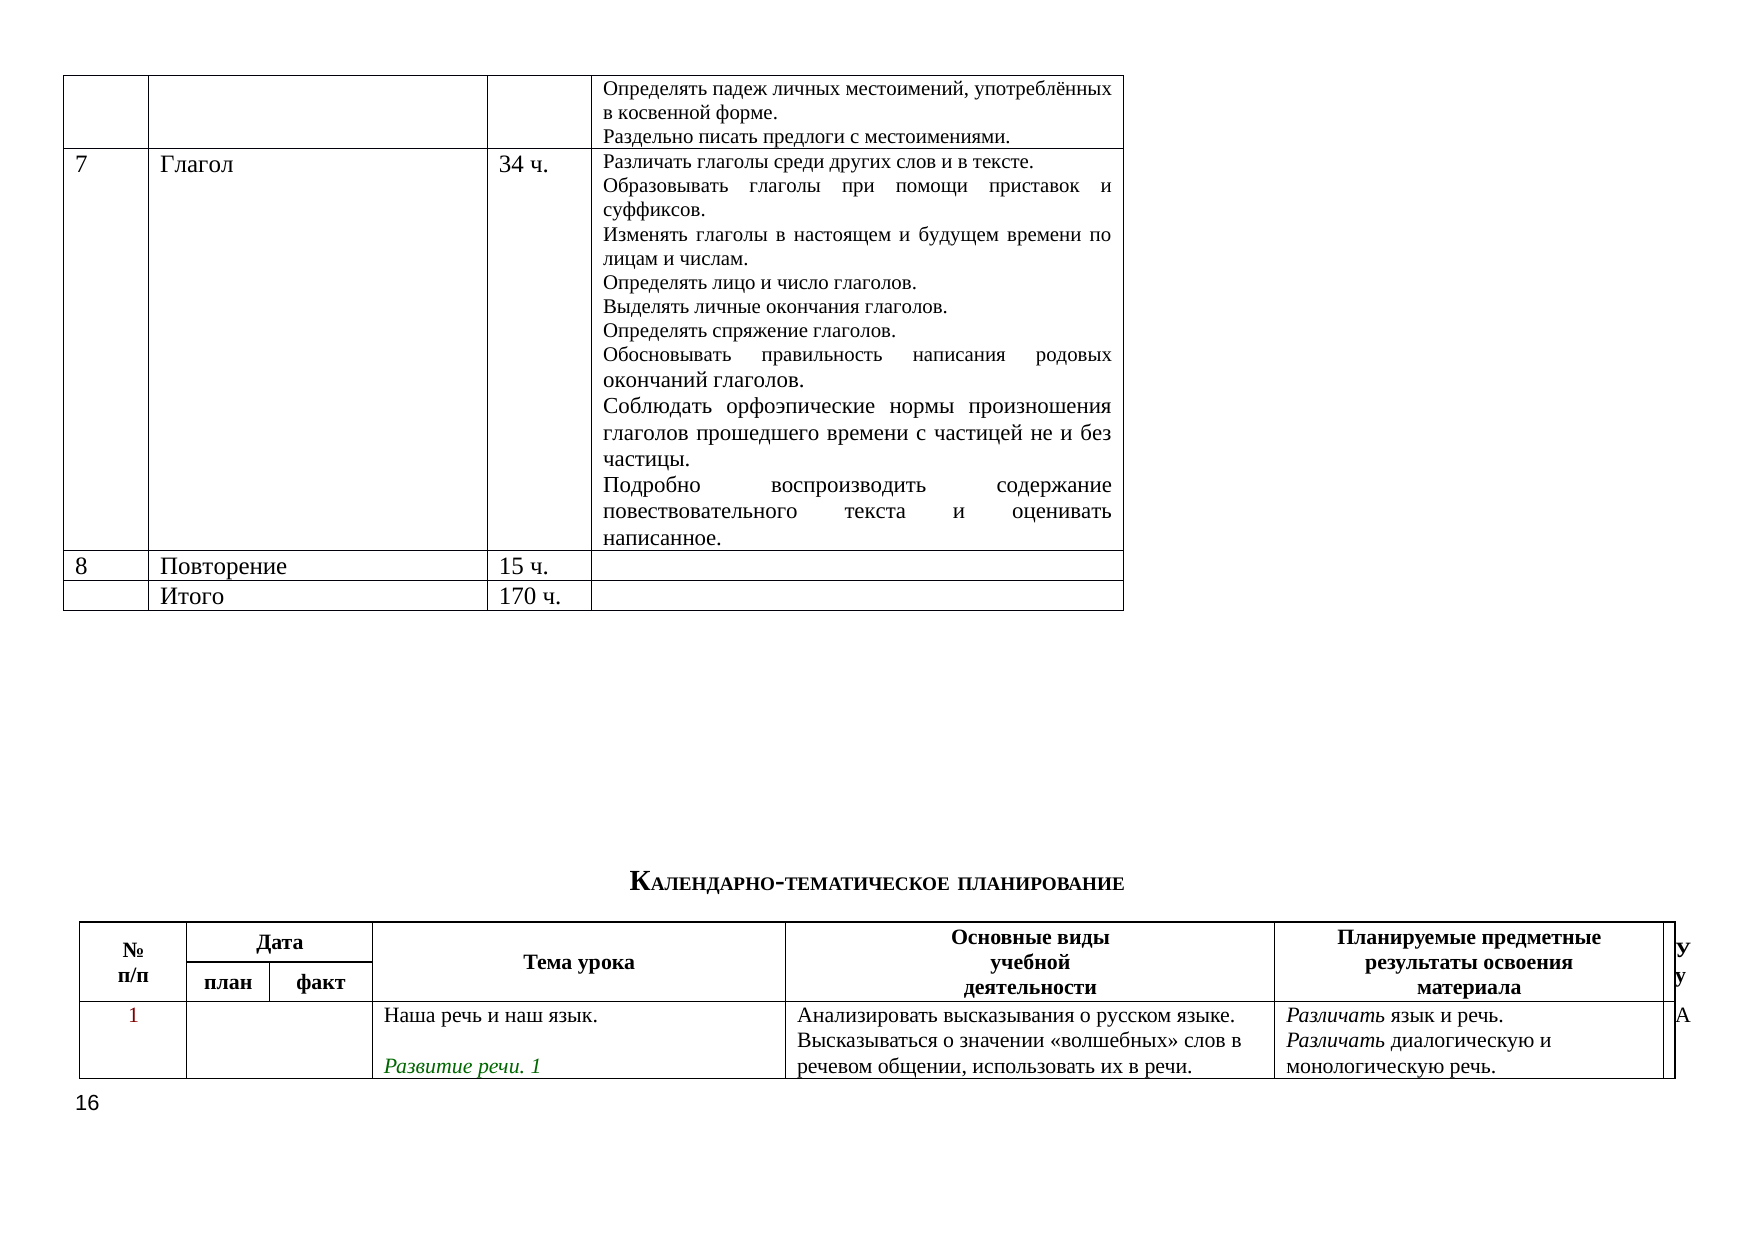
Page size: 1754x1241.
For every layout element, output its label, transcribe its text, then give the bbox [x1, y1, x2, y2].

table_cell [64, 76, 148, 148]
table_cell Различать язык и речь. Различать диалогическую и монологическую речь. [1275, 1002, 1663, 1078]
table_cell [64, 581, 148, 610]
table_cell [592, 581, 1123, 610]
table_cell [187, 1002, 372, 1078]
table_cell 15 ч. [488, 551, 591, 580]
table_cell Повторение [149, 551, 487, 580]
table_cell Наша речь и наш язык. Развитие речи. 1 [373, 1002, 785, 1078]
text Календарно-тематическое планирование [75, 863, 1679, 896]
table_cell факт [270, 963, 372, 1001]
table_cell 8 [64, 551, 148, 580]
table_cell Анализировать высказывания о русском языке. Высказываться о значении «волшебных» слов в речевом общении, использовать их в речи. [786, 1002, 1274, 1078]
table_cell 1 [80, 1002, 186, 1078]
table_cell Глагол [149, 149, 487, 550]
table_cell [592, 551, 1123, 580]
table_cell план [187, 963, 269, 1001]
table_cell 34 ч. [488, 149, 591, 550]
table_header Универсальные учебные действия [1664, 923, 1674, 1001]
table_cell [488, 76, 591, 148]
table_header Дата [187, 923, 372, 961]
table_cell Итого [149, 581, 487, 610]
table_cell Определять падеж личных местоимений, употреблённых в косвенной форме. Раздельно писать предлоги с местоимениями. [592, 76, 1123, 148]
table_header Основные виды учебной деятельности [786, 923, 1274, 1001]
table_cell Различать глаголы среди других слов и в тексте. Образовывать глаголы при помощи приставок и суффиксов. Изменять глаголы в настоящем и будущем времени по лицам и числам. Определять лицо и число глаголов. Выделять личные окончания глаголов. Определять спряжение глаголов. Обосновывать правильность написания родовых окончаний глаголов. Соблюдать орфоэпические нормы произношения глаголов прошедшего времени с частицей не и без частицы. Подробно воспроизводить содержание повествовательного текста и оценивать написанное. [592, 149, 1123, 550]
table_header Тема урока [373, 923, 785, 1001]
table_cell [149, 76, 487, 148]
table_header Планируемые предметные результаты освоения материала [1275, 923, 1663, 1001]
table_cell 170 ч. [488, 581, 591, 610]
table_cell 7 [64, 149, 148, 550]
table_header № п/п [80, 923, 186, 1001]
